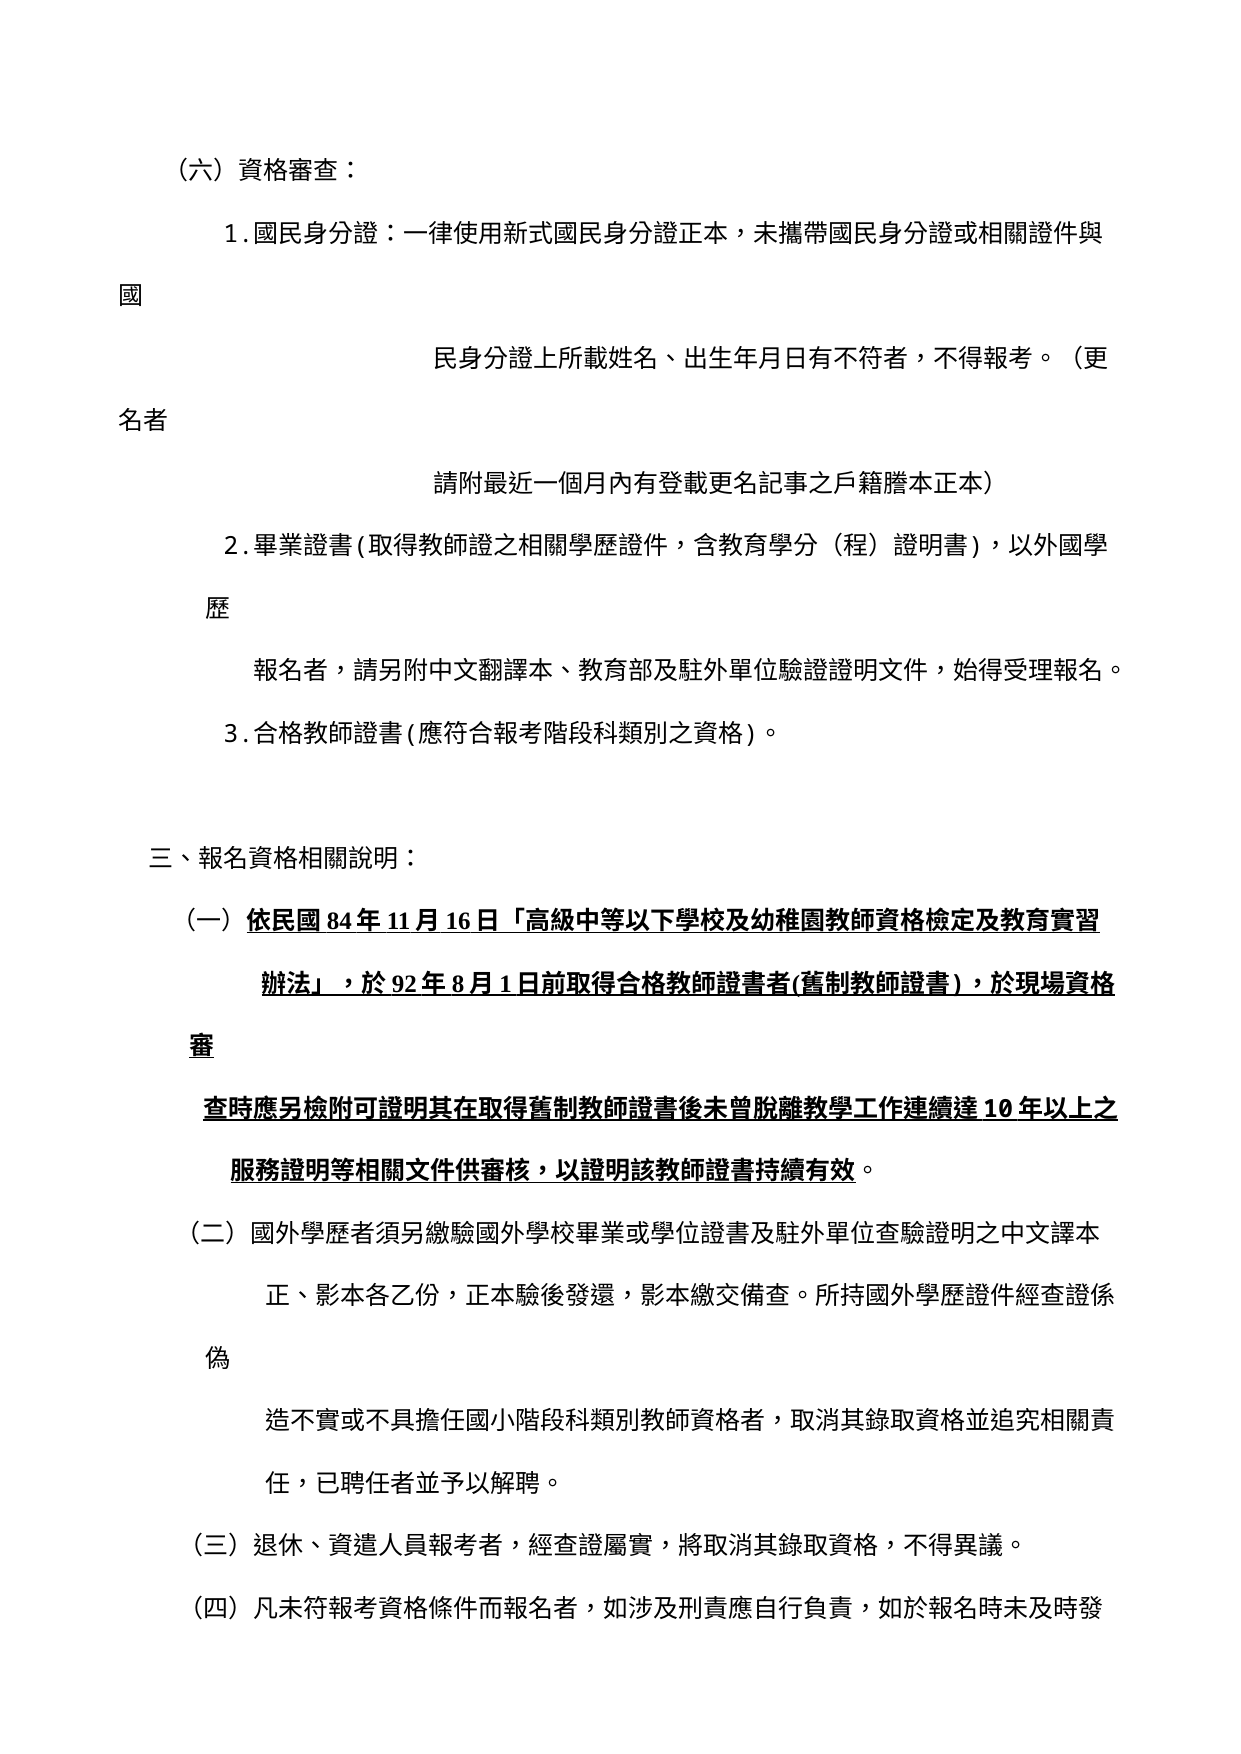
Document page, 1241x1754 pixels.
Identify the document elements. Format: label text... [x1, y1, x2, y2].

text 任，已聘任者並予以解聘。 [131, 1439, 1122, 1502]
text 請附最近一個月內有登載更名記事之戶籍謄本正本） [118, 439, 1122, 502]
text 查時應另檢附可證明其在取得舊制教師證書後未曾脫離教學工作連續達10年以上之服務證明等相關文件供審核，以證明該教師證書持續有效。 [165, 1064, 1122, 1189]
text 三、報名資格相關說明： [118, 814, 1122, 877]
text 辦法」，於92年8月1日前取得合格教師證書者(舊制教師證書)，於現場資格審 [127, 939, 1122, 1064]
text 造不實或不具擔任國小階段科類別教師資格者，取消其錄取資格並追究相關責 [131, 1377, 1122, 1439]
text 正、影本各乙份，正本驗後發還，影本繳交備查。所持國外學歷證件經查證係偽 [131, 1252, 1122, 1377]
text 1.國民身分證：一律使用新式國民身分證正本，未攜帶國民身分證或相關證件與國 [118, 189, 1122, 314]
text （六）資格審查： [118, 127, 1122, 189]
text （二）國外學歷者須另繳驗國外學校畢業或學位證書及駐外單位查驗證明之中文譯本 [131, 1189, 1122, 1252]
text 報名者，請另附中文翻譯本、教育部及駐外單位驗證證明文件，始得受理報名。 [118, 627, 1122, 689]
text （三）退休、資遣人員報考者，經查證屬實，將取消其錄取資格，不得異議。 [118, 1502, 1122, 1564]
text （一）依民國84年11月16日「高級中等以下學校及幼稚園教師資格檢定及教育實習 [127, 877, 1122, 939]
text （四）凡未符報考資格條件而報名者，如涉及刑責應自行負責，如於報名時未及時發 [118, 1564, 1122, 1627]
text 2.畢業證書(取得教師證之相關學歷證件，含教育學分（程）證明書)，以外國學歷 [118, 502, 1122, 627]
text 民身分證上所載姓名、出生年月日有不符者，不得報考。（更名者 [118, 314, 1122, 439]
text 3.合格教師證書(應符合報考階段科類別之資格)。 [118, 689, 1122, 752]
